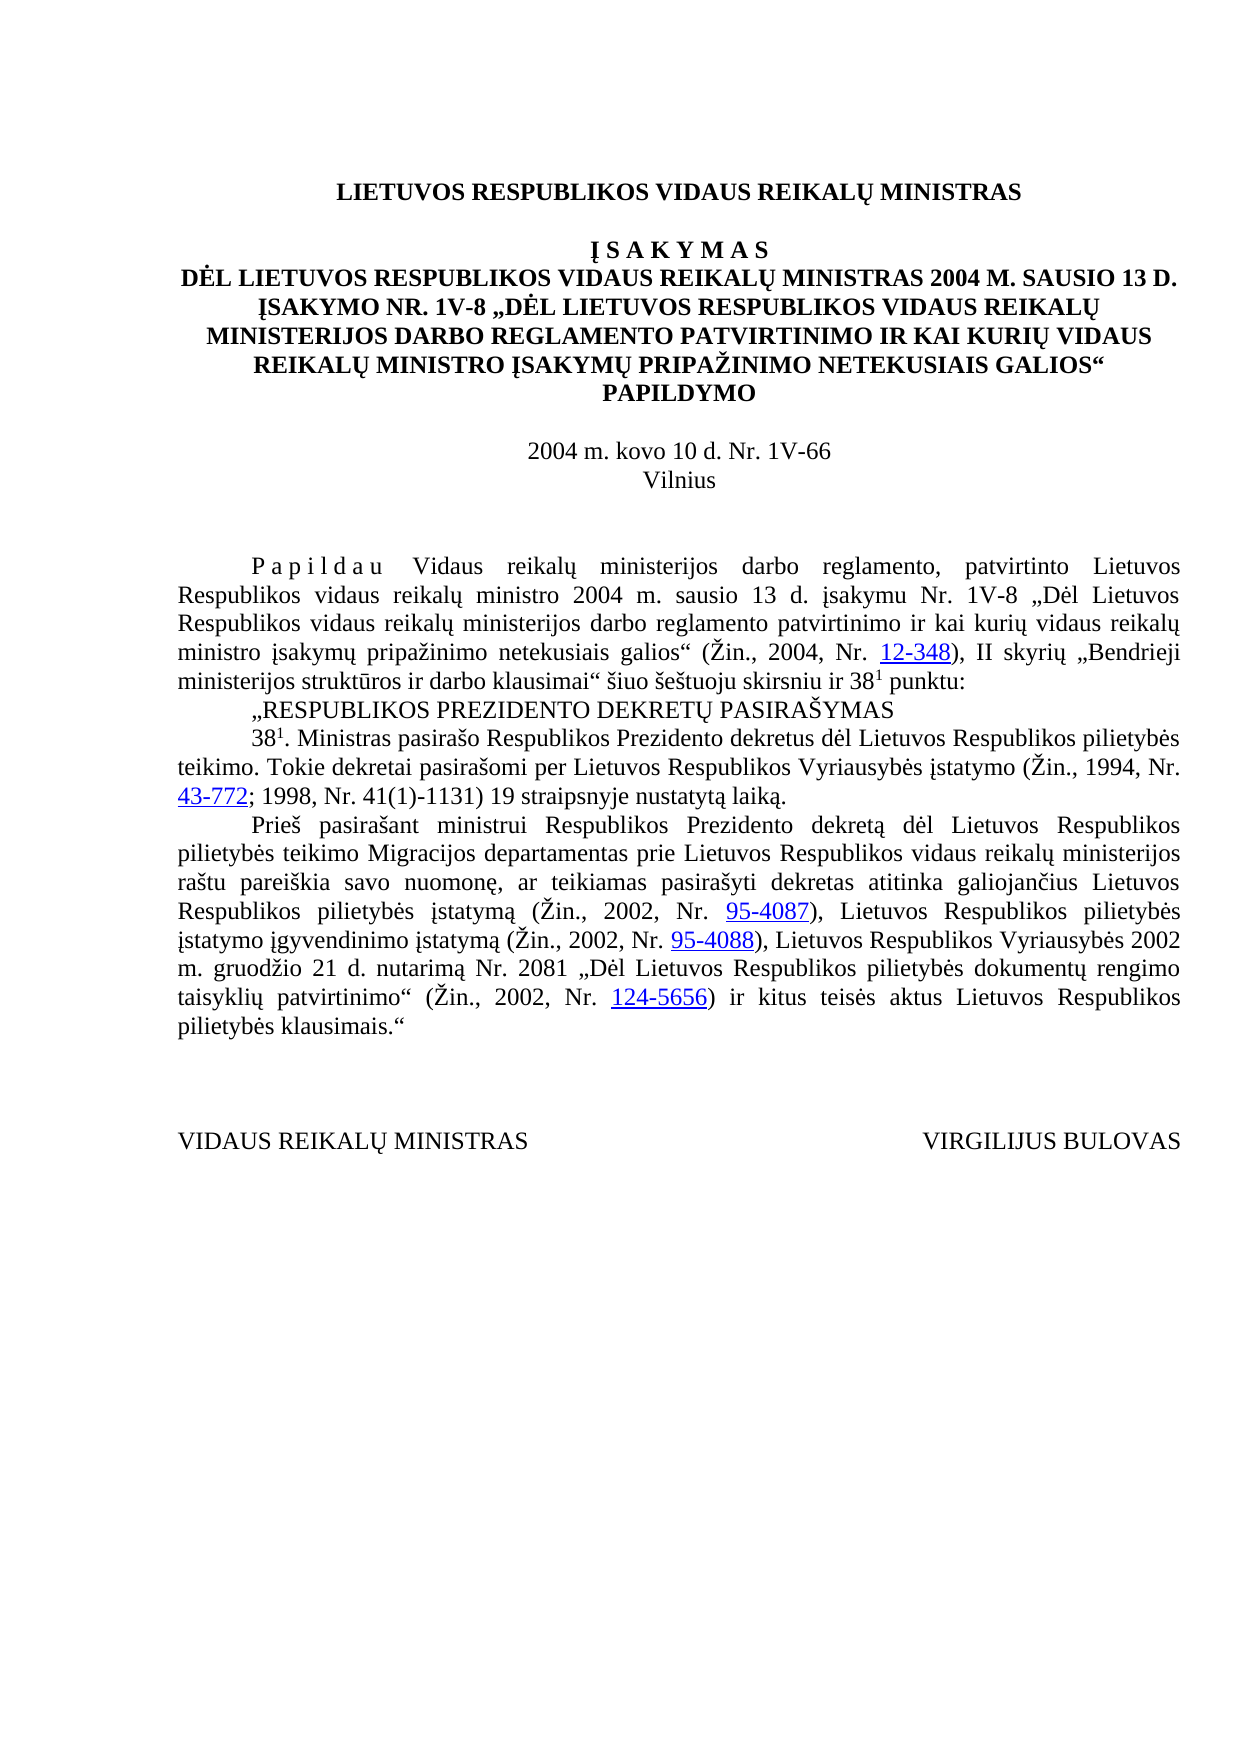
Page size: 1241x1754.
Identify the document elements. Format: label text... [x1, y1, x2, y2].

text 381. Ministras pasirašo Respublikos Prezidento dekretus dėl Lietuvos Respublikos pilietybės teikimo. Tokie dekretai pasirašomi per Lietuvos Respublikos Vyriausybės įstatymo (Žin., 1994, Nr. 43-772; 1998, Nr. 41(1)-1131) 19 straipsnyje nustatytą laiką. [177, 723, 1181, 810]
text Papildau Vidaus reikalų ministerijos darbo reglamento, patvirtinto Lietuvos Respublikos vidaus reikalų ministro 2004 m. sausio 13 d. įsakymu Nr. 1V-8 „Dėl Lietuvos Respublikos vidaus reikalų ministerijos darbo reglamento patvirtinimo ir kai kurių vidaus reikalų ministro įsakymų pripažinimo netekusiais galios“ (Žin., 2004, Nr. 12-348), II skyrių „Bendrieji ministerijos struktūros ir darbo klausimai“ šiuo šeštuoju skirsniu ir 381 punktu: [177, 551, 1181, 695]
text Vilnius [177, 465, 1181, 493]
text Vidaus reikalų ministras Virgilijus Bulovas [177, 1126, 1181, 1155]
text LIETUVOS RESPUBLIKOS VIDAUS REIKALŲ MINISTRAS [177, 177, 1181, 206]
text Į S A K Y M A S [177, 235, 1181, 263]
text Prieš pasirašant ministrui Respublikos Prezidento dekretą dėl Lietuvos Respublikos pilietybės teikimo Migracijos departamentas prie Lietuvos Respublikos vidaus reikalų ministerijos raštu pareiškia savo nuomonę, ar teikiamas pasirašyti dekretas atitinka galiojančius Lietuvos Respublikos pilietybės įstatymą (Žin., 2002, Nr. 95-4087), Lietuvos Respublikos pilietybės įstatymo įgyvendinimo įstatymą (Žin., 2002, Nr. 95-4088), Lietuvos Respublikos Vyriausybės 2002 m. gruodžio 21 d. nutarimą Nr. 2081 „Dėl Lietuvos Respublikos pilietybės dokumentų rengimo taisyklių patvirtinimo“ (Žin., 2002, Nr. 124-5656) ir kitus teisės aktus Lietuvos Respublikos pilietybės klausimais.“ [177, 810, 1181, 1040]
text „RESPUBLIKOS PREZIDENTO DEKRETŲ PASIRAŠYMAS [177, 695, 1181, 723]
text DĖL LIETUVOS RESPUBLIKOS VIDAUS REIKALŲ MINISTRAS 2004 M. SAUSIO 13 D. ĮSAKYMO NR. 1V-8 „DĖL LIETUVOS RESPUBLIKOS VIDAUS REIKALŲ MINISTERIJOS DARBO REGLAMENTO PATVIRTINIMO IR KAI KURIŲ VIDAUS REIKALŲ MINISTRO ĮSAKYMŲ PRIPAŽINIMO NETEKUSIAIS GALIOS“ PAPILDYMO [177, 263, 1181, 407]
text 2004 m. kovo 10 d. Nr. 1V-66 [177, 436, 1181, 465]
